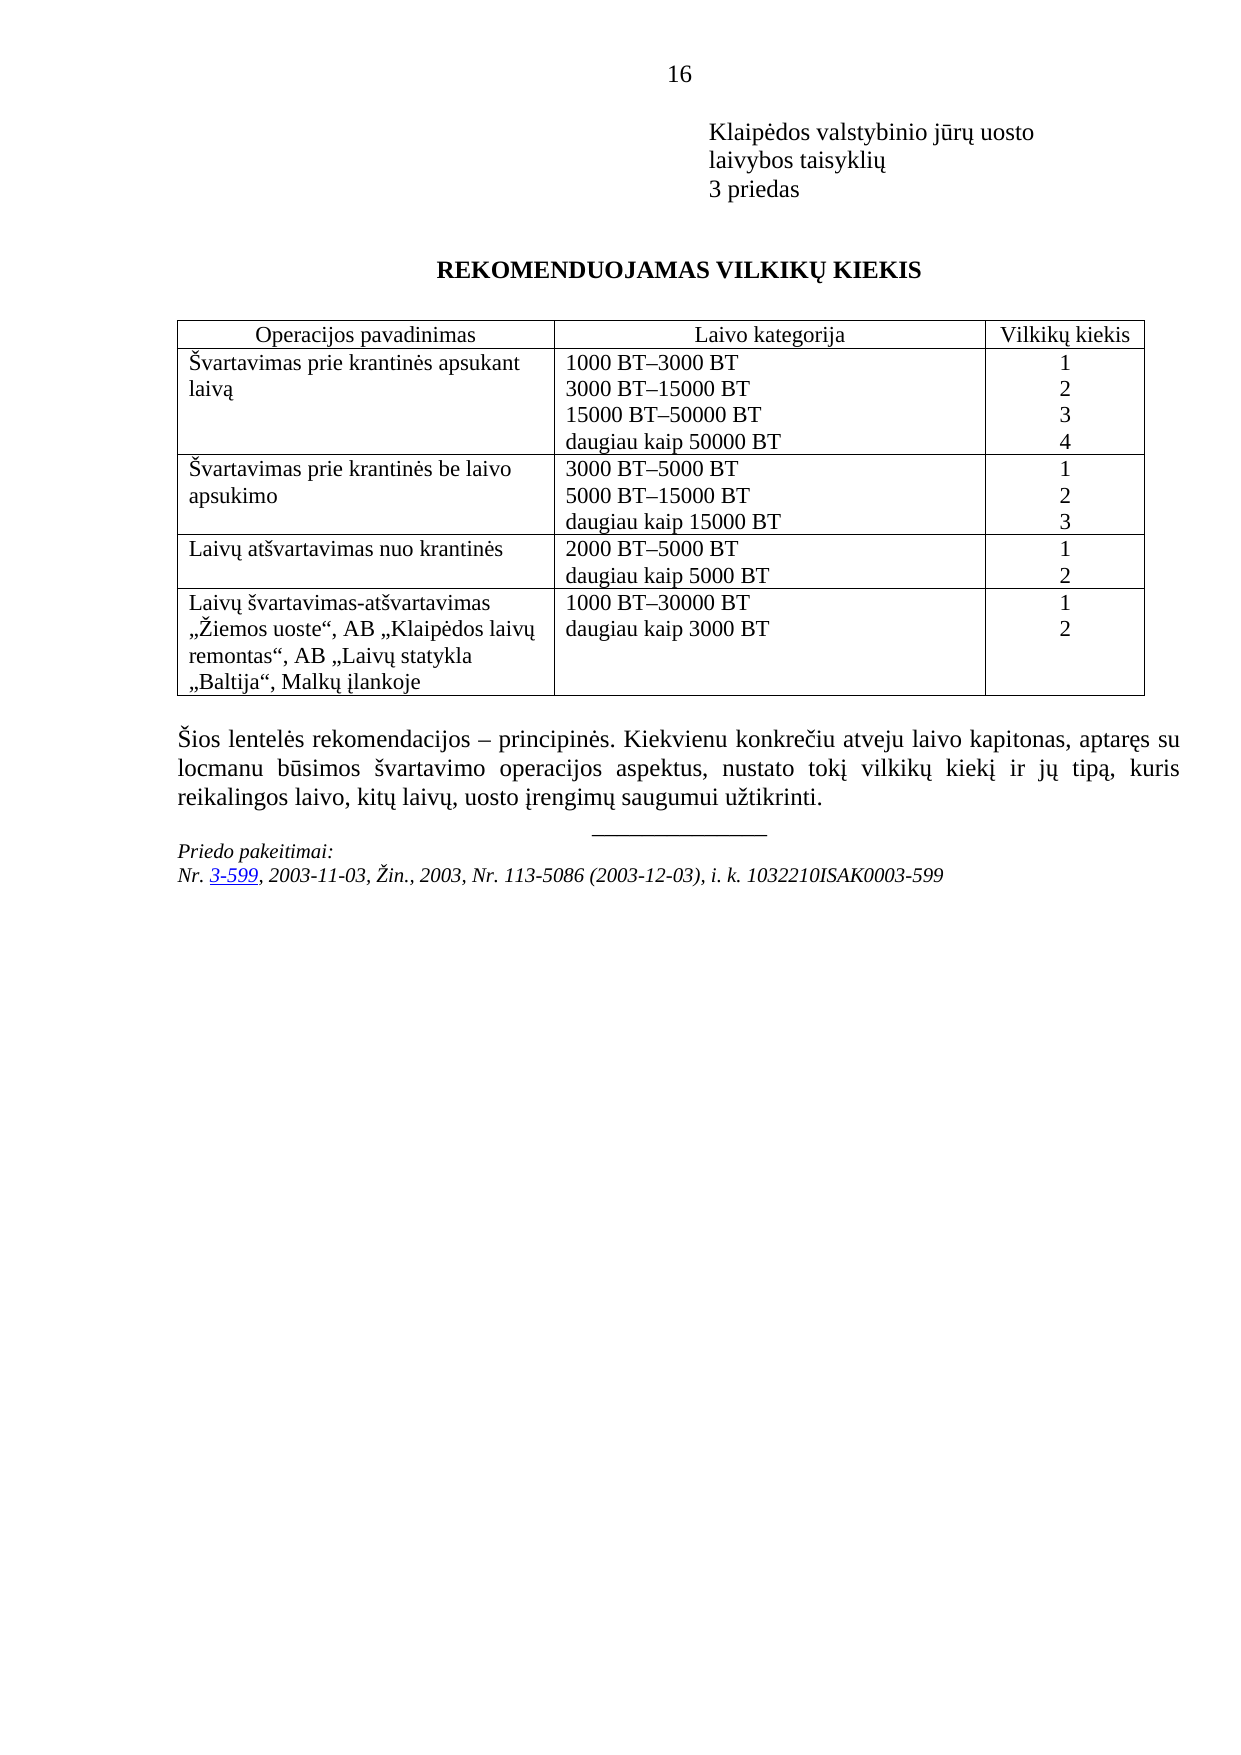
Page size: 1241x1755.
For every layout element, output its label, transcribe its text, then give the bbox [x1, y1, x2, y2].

table_cell 1 2 [986, 535, 1144, 588]
table_cell Švartavimas prie krantinės apsukant laivą [178, 349, 554, 454]
text Nr. 3-599, 2003-11-03, Žin., 2003, Nr. 113-5086 (2003-12-03), i. k. 1032210ISAK0003-599 [177, 863, 1181, 887]
table_cell 1000 BT–30000 BT daugiau kaip 3000 BT [555, 589, 985, 694]
text Šios lentelės rekomendacijos – principinės. Kiekvienu konkrečiu atveju laivo kapitonas, aptaręs su locmanu būsimos švartavimo operacijos aspektus, nustato tokį vilkikų kiekį ir jų tipą, kuris reikalingos laivo, kitų laivų, uosto įrengimų saugumui užtikrinti. [177, 724, 1181, 811]
text Priedo pakeitimai: [177, 839, 1181, 863]
text laivybos taisyklių [177, 145, 1181, 174]
table_cell Švartavimas prie krantinės be laivo apsukimo [178, 455, 554, 534]
table_cell 1 2 [986, 589, 1144, 694]
table_cell 1 2 3 [986, 455, 1144, 534]
table_cell Laivų švartavimas-atšvartavimas „Žiemos uoste“, AB „Klaipėdos laivų remontas“, AB „Laivų statykla „Baltija“, Malkų įlankoje [178, 589, 554, 694]
text REKOMENDUOJAMAS VILKIKŲ KIEKIS [177, 256, 1181, 284]
text ______________ [177, 811, 1181, 839]
text 3 priedas [177, 174, 1181, 203]
table_cell 3000 BT–5000 BT 5000 BT–15000 BT daugiau kaip 15000 BT [555, 455, 985, 534]
table_cell 1 2 3 4 [986, 349, 1144, 454]
table_header Operacijos pavadinimas [178, 321, 554, 348]
text Klaipėdos valstybinio jūrų uosto [709, 117, 1181, 145]
table_cell 2000 BT–5000 BT daugiau kaip 5000 BT [555, 535, 985, 588]
table_header Laivo kategorija [555, 321, 985, 348]
table_header Vilkikų kiekis [986, 321, 1144, 348]
table_cell 1000 BT–3000 BT 3000 BT–15000 BT 15000 BT–50000 BT daugiau kaip 50000 BT [555, 349, 985, 454]
table_cell Laivų atšvartavimas nuo krantinės [178, 535, 554, 588]
